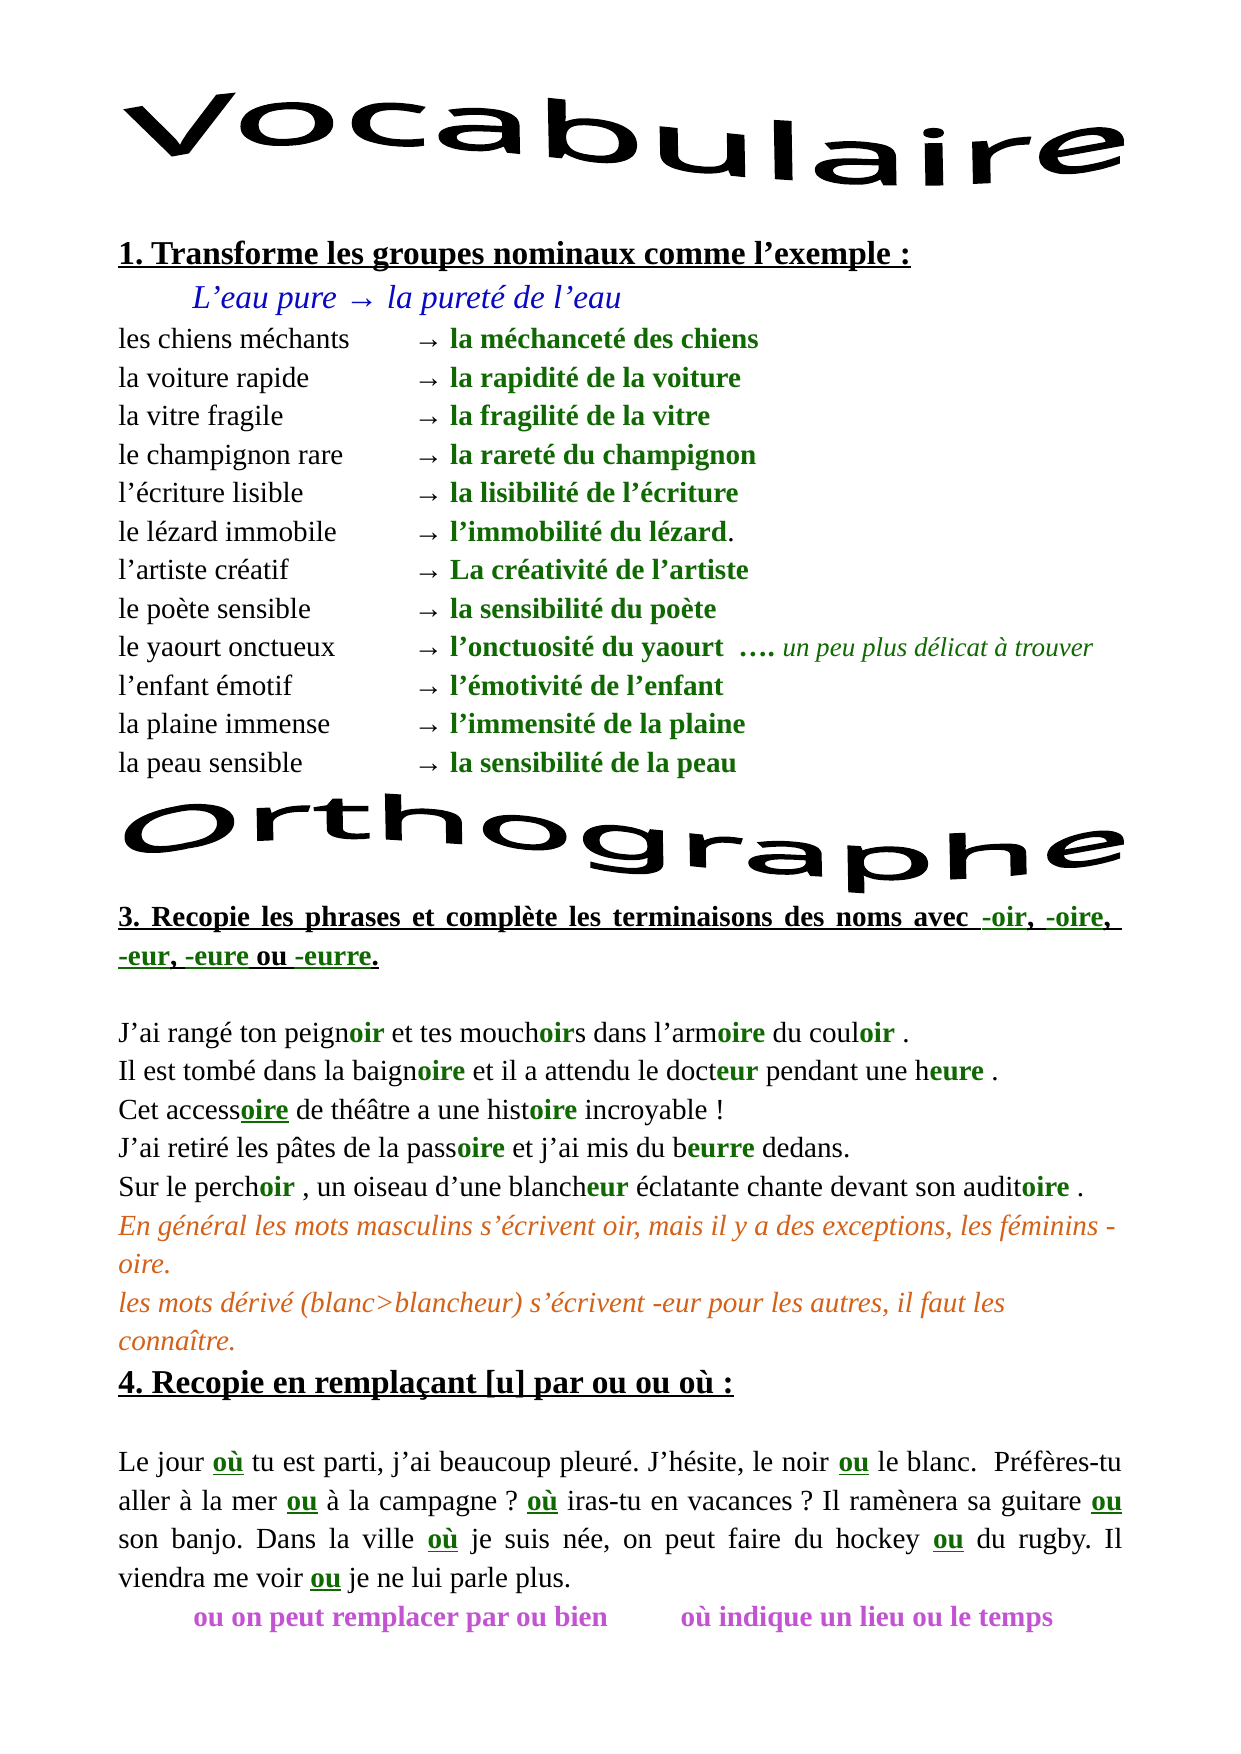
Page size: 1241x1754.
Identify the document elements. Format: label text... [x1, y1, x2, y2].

text le poète sensible → la sensibilité du poète [118, 591, 1122, 624]
text J’ai rangé ton peignoir et tes mouchoirs dans l’armoire du couloir . [118, 1015, 1122, 1048]
text la voiture rapide → la rapidité de la voiture [118, 360, 1122, 393]
text 4. Recopie en remplaçant [u] par ou ou où : [118, 1362, 1122, 1400]
text J’ai retiré les pâtes de la passoire et j’ai mis du beurre dedans. [118, 1131, 1122, 1164]
text Sur le perchoir , un oiseau d’une blancheur éclatante chante devant son auditoire . [118, 1169, 1122, 1203]
text Cet accessoire de théâtre a une histoire incroyable ! [118, 1092, 1122, 1126]
text la peau sensible → la sensibilité de la peau [118, 745, 1122, 779]
text 1. Transforme les groupes nominaux comme l’exemple : [118, 233, 1122, 271]
text le yaourt onctueux → l’onctuosité du yaourt …. un peu plus délicat à trouver [118, 629, 1122, 663]
text 3. Recopie les phrases et complète les terminaisons des noms avec -oir, -oire, [118, 899, 1122, 928]
text -eur, -eure ou -eurre. [118, 929, 1122, 971]
text les chiens méchants → la méchanceté des chiens [118, 321, 1122, 355]
text L’eau pure → la pureté de l’eau [118, 277, 1122, 316]
text En général les mots masculins s’écrivent oir, mais il y a des exceptions, les féminins -oire. les mots dérivé (blanc>blancheur) s’écrivent -eur pour les autres, il faut les connaître. [118, 1208, 1122, 1357]
text la vitre fragile → la fragilité de la vitre [118, 398, 1122, 432]
text la plaine immense → l’immensité de la plaine [118, 707, 1122, 740]
text Il est tombé dans la baignoire et il a attendu le docteur pendant une heure . [118, 1053, 1122, 1087]
text l’enfant émotif → l’émotivité de l’enfant [118, 668, 1122, 702]
text l’écriture lisible → la lisibilité de l’écriture [118, 475, 1122, 509]
list ou on peut remplacer par ou bien où indique un lieu ou le temps [156, 1599, 1122, 1632]
text Le jour où tu est parti, j’ai beaucoup pleuré. J’hésite, le noir ou le blanc. Préfères-tu aller à la mer ou à la campagne ? où iras-tu en vacances ? Il ramènera sa guitare ou son banjo. Dans la ville où je suis née, on peut faire du hockey ou du rugby. Il viendra me voir ou je ne lui parle plus. [118, 1444, 1122, 1594]
text le lézard immobile → l’immobilité du lézard. [118, 514, 1122, 547]
text le champignon rare → la rareté du champignon [118, 437, 1122, 470]
text l’artiste créatif → La créativité de l’artiste [118, 552, 1122, 586]
